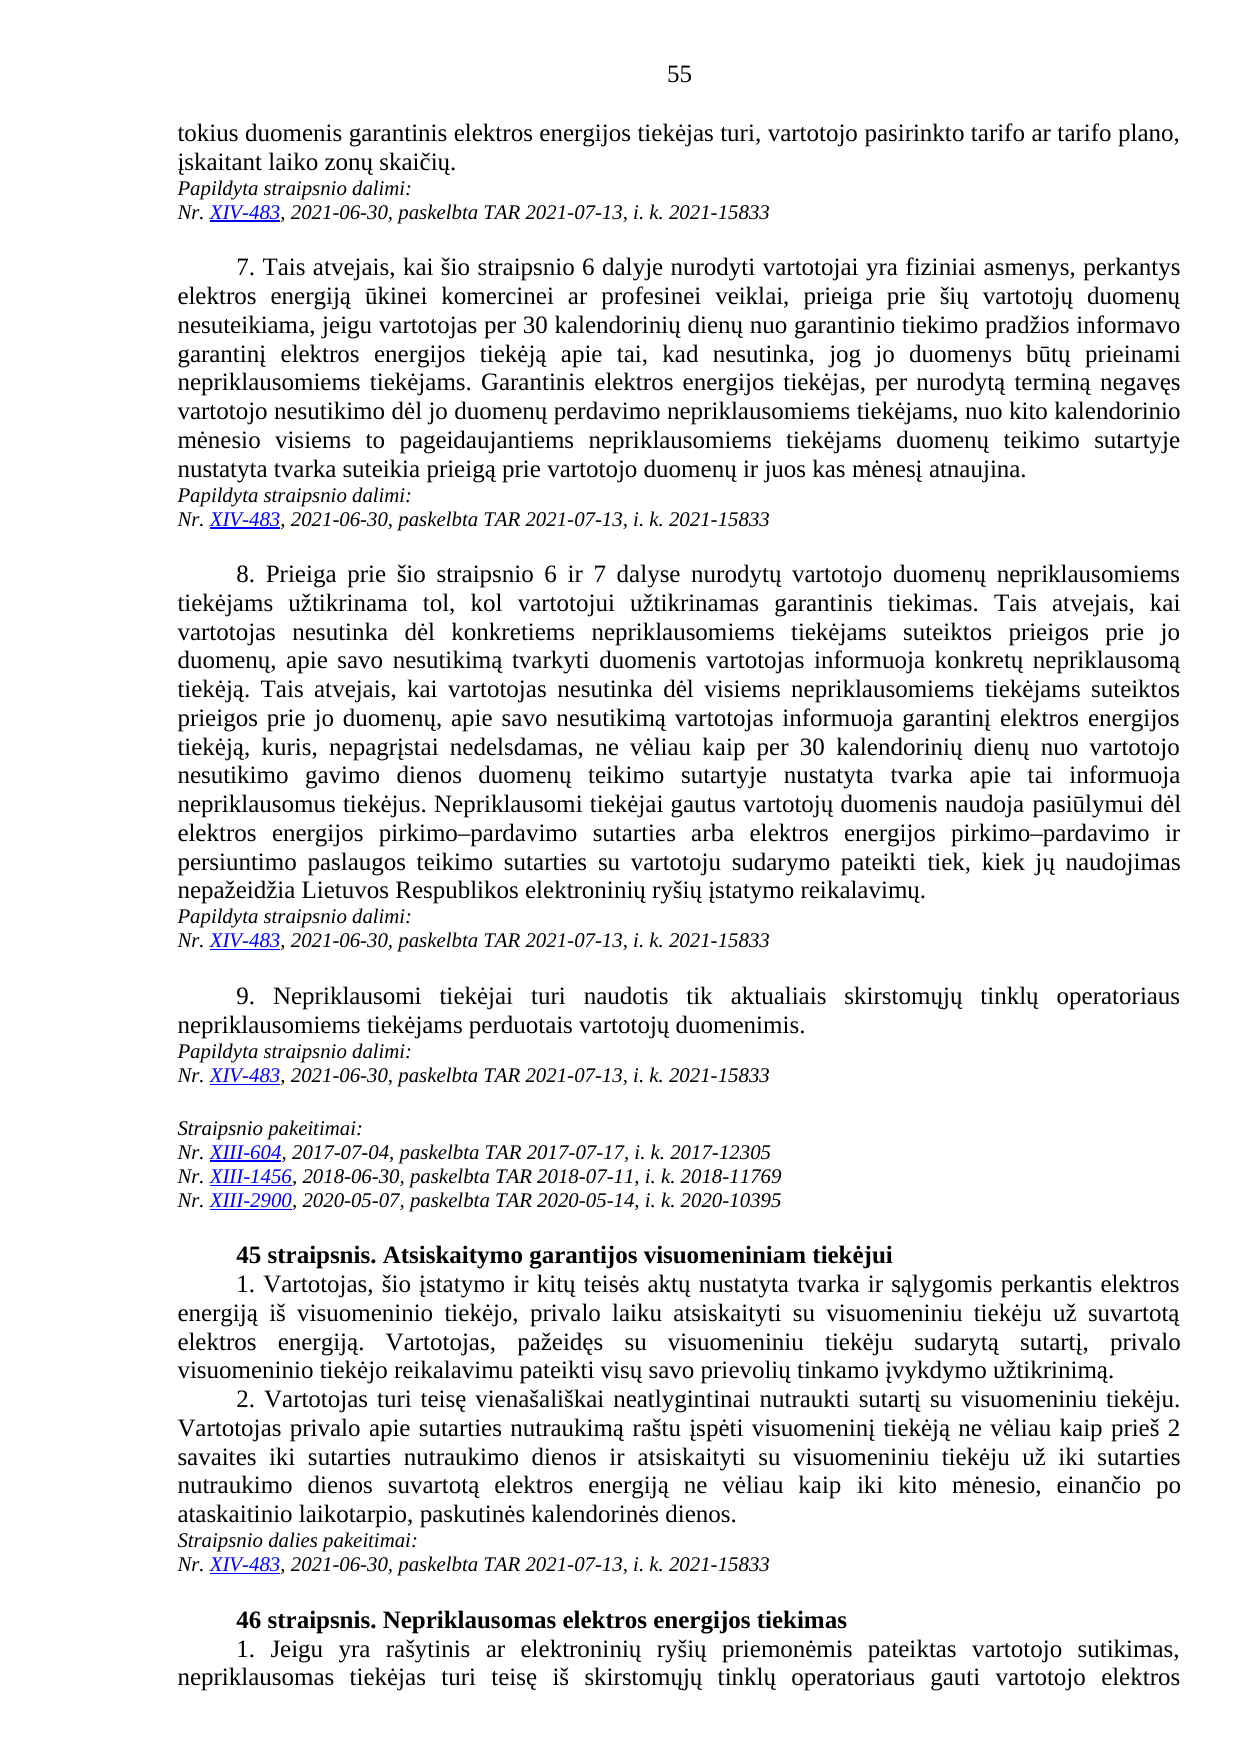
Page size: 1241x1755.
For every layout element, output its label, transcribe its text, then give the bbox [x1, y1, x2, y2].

text Nr. XIV-483, 2021-06-30, paskelbta TAR 2021-07-13, i. k. 2021-15833 [177, 1552, 1181, 1576]
text tokius duomenis garantinis elektros energijos tiekėjas turi, vartotojo pasirinkto tarifo ar tarifo plano, įskaitant laiko zonų skaičių. [177, 118, 1181, 176]
text Papildyta straipsnio dalimi: [177, 176, 1181, 200]
text 45 straipsnis. Atsiskaitymo garantijos visuomeniniam tiekėjui [177, 1241, 1181, 1269]
text 8. Prieiga prie šio straipsnio 6 ir 7 dalyse nurodytų vartotojo duomenų nepriklausomiems tiekėjams užtikrinama tol, kol vartotojui užtikrinamas garantinis tiekimas. Tais atvejais, kai vartotojas nesutinka dėl konkretiems nepriklausomiems tiekėjams suteiktos prieigos prie jo duomenų, apie savo nesutikimą tvarkyti duomenis vartotojas informuoja konkretų nepriklausomą tiekėją. Tais atvejais, kai vartotojas nesutinka dėl visiems nepriklausomiems tiekėjams suteiktos prieigos prie jo duomenų, apie savo nesutikimą vartotojas informuoja garantinį elektros energijos tiekėją, kuris, nepagrįstai nedelsdamas, ne vėliau kaip per 30 kalendorinių dienų nuo vartotojo nesutikimo gavimo dienos duomenų teikimo sutartyje nustatyta tvarka apie tai informuoja nepriklausomus tiekėjus. Nepriklausomi tiekėjai gautus vartotojų duomenis naudoja pasiūlymui dėl elektros energijos pirkimo–pardavimo sutarties arba elektros energijos pirkimo–pardavimo ir persiuntimo paslaugos teikimo sutarties su vartotoju sudarymo pateikti tiek, kiek jų naudojimas nepažeidžia Lietuvos Respublikos elektroninių ryšių įstatymo reikalavimų. [177, 559, 1181, 904]
text Papildyta straipsnio dalimi: [177, 904, 1181, 928]
text Straipsnio dalies pakeitimai: [177, 1528, 1181, 1552]
text 1. Vartotojas, šio įstatymo ir kitų teisės aktų nustatyta tvarka ir sąlygomis perkantis elektros energiją iš visuomeninio tiekėjo, privalo laiku atsiskaityti su visuomeniniu tiekėju už suvartotą elektros energiją. Vartotojas, pažeidęs su visuomeniniu tiekėju sudarytą sutartį, privalo visuomeninio tiekėjo reikalavimu pateikti visų savo prievolių tinkamo įvykdymo užtikrinimą. [177, 1269, 1181, 1384]
text 46 straipsnis. Nepriklausomas elektros energijos tiekimas [177, 1605, 1181, 1634]
text Nr. XIII-1456, 2018-06-30, paskelbta TAR 2018-07-11, i. k. 2018-11769 [177, 1164, 1181, 1188]
text Nr. XIV-483, 2021-06-30, paskelbta TAR 2021-07-13, i. k. 2021-15833 [177, 928, 1181, 952]
text Nr. XIII-2900, 2020-05-07, paskelbta TAR 2020-05-14, i. k. 2020-10395 [177, 1188, 1181, 1212]
text Papildyta straipsnio dalimi: [177, 482, 1181, 507]
text 1. Jeigu yra rašytinis ar elektroninių ryšių priemonėmis pateiktas vartotojo sutikimas, nepriklausomas tiekėjas turi teisę iš skirstomųjų tinklų operatoriaus gauti vartotojo elektros [177, 1634, 1181, 1691]
text 2. Vartotojas turi teisę vienašališkai neatlygintinai nutraukti sutartį su visuomeniniu tiekėju. Vartotojas privalo apie sutarties nutraukimą raštu įspėti visuomeninį tiekėją ne vėliau kaip prieš 2 savaites iki sutarties nutraukimo dienos ir atsiskaityti su visuomeniniu tiekėju už iki sutarties nutraukimo dienos suvartotą elektros energiją ne vėliau kaip iki kito mėnesio, einančio po ataskaitinio laikotarpio, paskutinės kalendorinės dienos. [177, 1384, 1181, 1528]
text 9. Nepriklausomi tiekėjai turi naudotis tik aktualiais skirstomųjų tinklų operatoriaus nepriklausomiems tiekėjams perduotais vartotojų duomenimis. [177, 981, 1181, 1039]
text Papildyta straipsnio dalimi: [177, 1039, 1181, 1063]
text Nr. XIV-483, 2021-06-30, paskelbta TAR 2021-07-13, i. k. 2021-15833 [177, 1063, 1181, 1087]
text Nr. XIV-483, 2021-06-30, paskelbta TAR 2021-07-13, i. k. 2021-15833 [177, 507, 1181, 531]
text 7. Tais atvejais, kai šio straipsnio 6 dalyje nurodyti vartotojai yra fiziniai asmenys, perkantys elektros energiją ūkinei komercinei ar profesinei veiklai, prieiga prie šių vartotojų duomenų nesuteikiama, jeigu vartotojas per 30 kalendorinių dienų nuo garantinio tiekimo pradžios informavo garantinį elektros energijos tiekėją apie tai, kad nesutinka, jog jo duomenys būtų prieinami nepriklausomiems tiekėjams. Garantinis elektros energijos tiekėjas, per nurodytą terminą negavęs vartotojo nesutikimo dėl jo duomenų perdavimo nepriklausomiems tiekėjams, nuo kito kalendorinio mėnesio visiems to pageidaujantiems nepriklausomiems tiekėjams duomenų teikimo sutartyje nustatyta tvarka suteikia prieigą prie vartotojo duomenų ir juos kas mėnesį atnaujina. [177, 252, 1181, 482]
text Nr. XIV-483, 2021-06-30, paskelbta TAR 2021-07-13, i. k. 2021-15833 [177, 200, 1181, 224]
text Nr. XIII-604, 2017-07-04, paskelbta TAR 2017-07-17, i. k. 2017-12305 [177, 1140, 1181, 1164]
text Straipsnio pakeitimai: [177, 1116, 1181, 1140]
